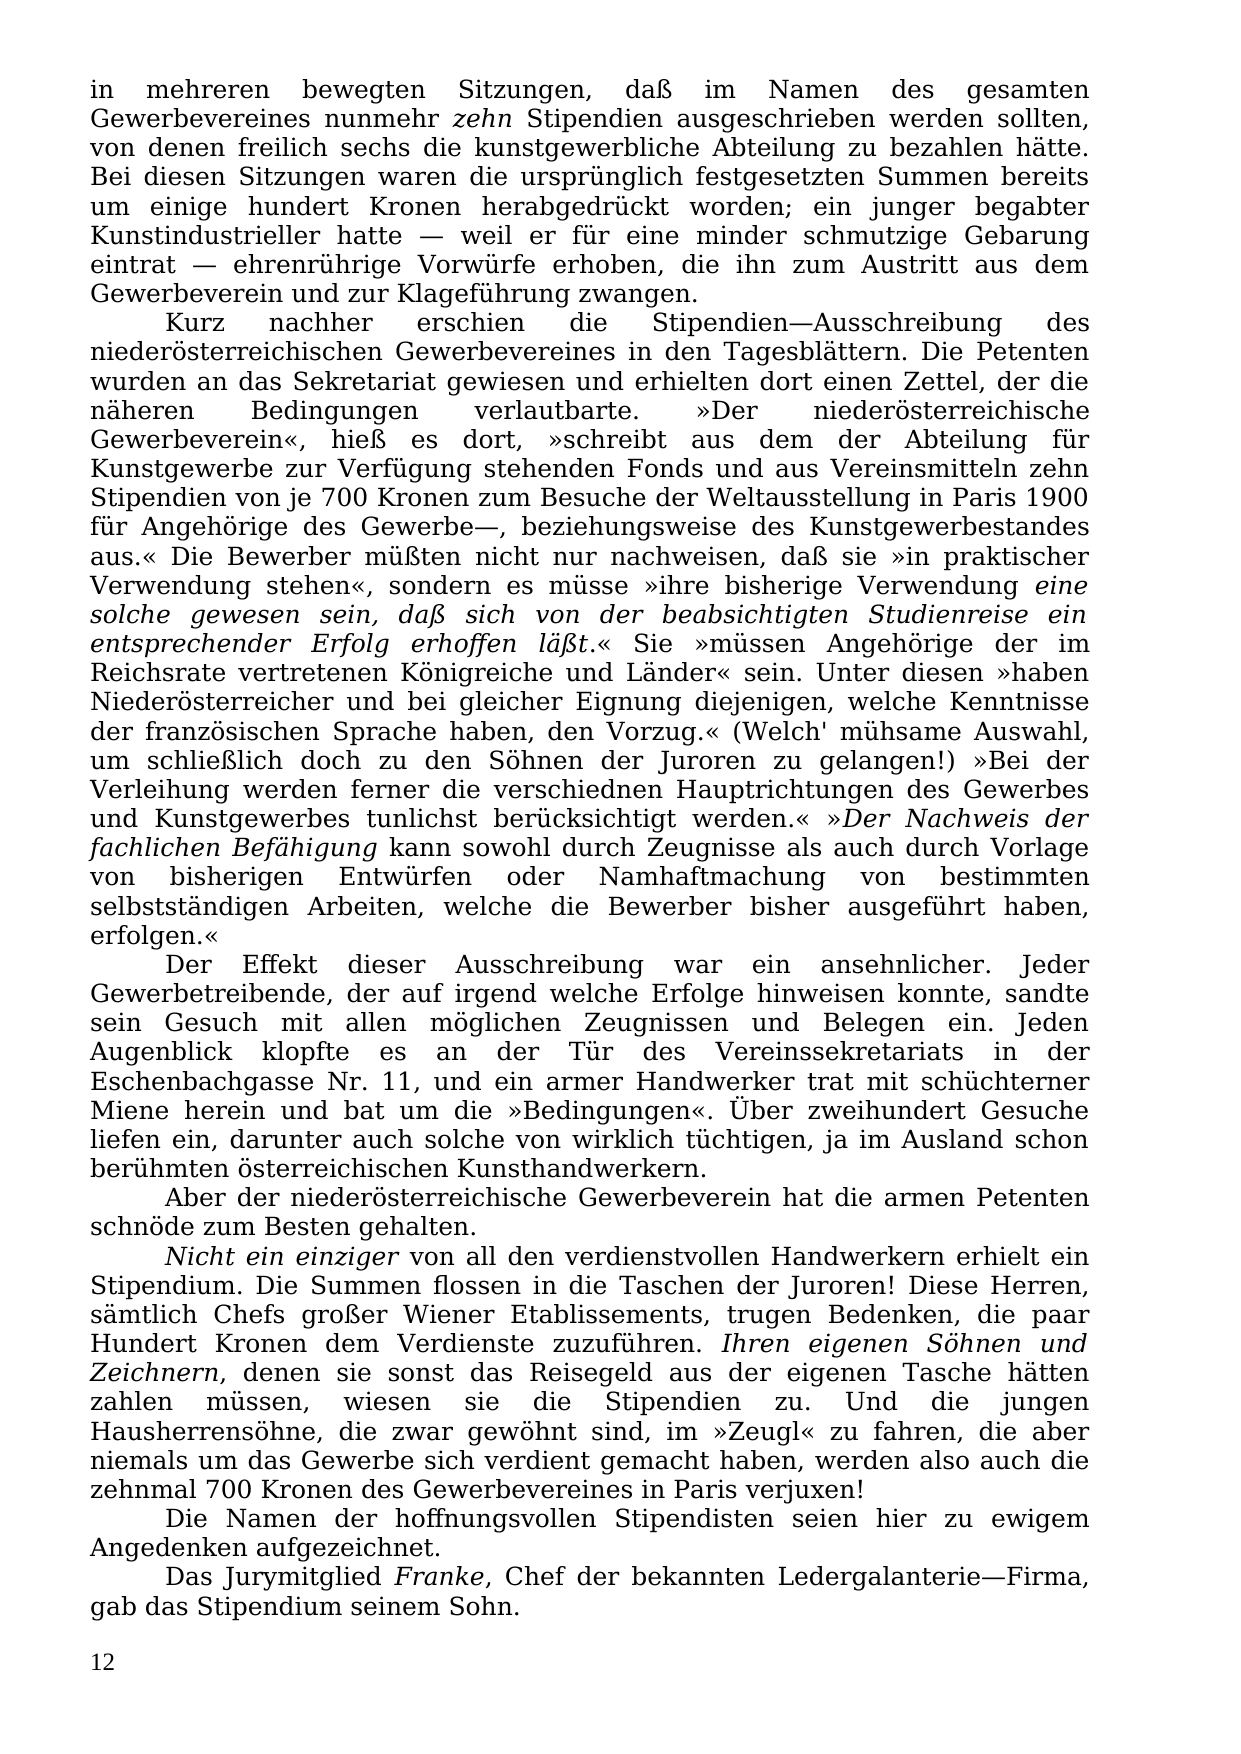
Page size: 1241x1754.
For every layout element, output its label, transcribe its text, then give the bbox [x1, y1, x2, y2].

text Die Namen der hoffnungsvollen Stipendisten seien hier zu ewigem Angedenken aufgezeichnet. [90, 1504, 1091, 1562]
text Das Jurymitglied Franke, Chef der bekannten Ledergalanterie—Firma, gab das Stipendium seinem Sohn. [90, 1562, 1091, 1621]
text Kurz nachher erschien die Stipendien—Ausschreibung des niederösterreichischen Gewerbevereines in den Tagesblättern. Die Petenten wurden an das Sekretariat gewiesen und erhielten dort einen Zettel, der die näheren Bedingungen verlautbarte. »Der niederösterreichische Gewerbeverein«, hieß es dort, »schreibt aus dem der Abteilung für Kunstgewerbe zur Verfügung stehenden Fonds und aus Vereinsmitteln zehn Stipendien von je 700 Kronen zum Besuche der Weltausstellung in Paris 1900 für Angehörige des Gewerbe—, beziehungsweise des Kunstgewerbestandes aus.« Die Bewerber müßten nicht nur nachweisen, daß sie »in praktischer Verwendung stehen«, sondern es müsse »ihre bisherige Verwendung eine solche gewesen sein, daß sich von der beabsichtigten Studienreise ein entsprechender Erfolg erhoffen läßt.« Sie »müssen Angehörige der im Reichsrate vertretenen Königreiche und Länder« sein. Unter diesen »haben Niederösterreicher und bei gleicher Eignung diejenigen, welche Kenntnisse der französischen Sprache haben, den Vorzug.« (Welch' mühsame Auswahl, um schließlich doch zu den Söhnen der Juroren zu gelangen!) »Bei der Verleihung werden ferner die verschiednen Hauptrichtungen des Gewerbes und Kunstgewerbes tunlichst berücksichtigt werden.« »Der Nachweis der fachlichen Befähigung kann sowohl durch Zeugnisse als auch durch Vorlage von bisherigen Entwürfen oder Namhaftmachung von bestimmten selbstständigen Arbeiten, welche die Bewerber bisher ausgeführt haben, erfolgen.« [90, 308, 1091, 950]
text Nicht ein einziger von all den verdienstvollen Handwerkern erhielt ein Stipendium. Die Summen flossen in die Taschen der Juroren! Diese Herren, sämtlich Chefs großer Wiener Etablissements, trugen Bedenken, die paar Hundert Kronen dem Verdienste zuzuführen. Ihren eigenen Söhnen und Zeichnern, denen sie sonst das Reisegeld aus der eigenen Tasche hätten zahlen müssen, wiesen sie die Stipendien zu. Und die jungen Hausherrensöhne, die zwar gewöhnt sind, im »Zeugl« zu fahren, die aber niemals um das Gewerbe sich verdient gemacht haben, werden also auch die zehnmal 700 Kronen des Gewerbevereines in Paris verjuxen! [90, 1242, 1091, 1504]
text in mehreren bewegten Sitzungen, daß im Namen des gesamten Gewerbevereines nunmehr zehn Stipendien ausgeschrieben werden sollten, von denen freilich sechs die kunstgewerbliche Abteilung zu bezahlen hätte. Bei diesen Sitzungen waren die ursprünglich festgesetzten Summen bereits um einige hundert Kronen herabgedrückt worden; ein junger begabter Kunstindustrieller hatte — weil er für eine minder schmutzige Gebarung eintrat — ehrenrührige Vorwürfe erhoben, die ihn zum Austritt aus dem Gewerbeverein und zur Klageführung zwangen. [90, 75, 1091, 308]
text Aber der niederösterreichische Gewerbeverein hat die armen Petenten schnöde zum Besten gehalten. [90, 1183, 1091, 1242]
text Der Effekt dieser Ausschreibung war ein ansehnlicher. Jeder Gewerbetreibende, der auf irgend welche Erfolge hinweisen konnte, sandte sein Gesuch mit allen möglichen Zeugnissen und Belegen ein. Jeden Augenblick klopfte es an der Tür des Vereinssekretariats in der Eschenbachgasse Nr. 11, und ein armer Handwerker trat mit schüchterner Miene herein und bat um die »Bedingungen«. Über zweihundert Gesuche liefen ein, darunter auch solche von wirklich tüchtigen, ja im Ausland schon berühmten österreichischen Kunsthandwerkern. [90, 950, 1091, 1183]
